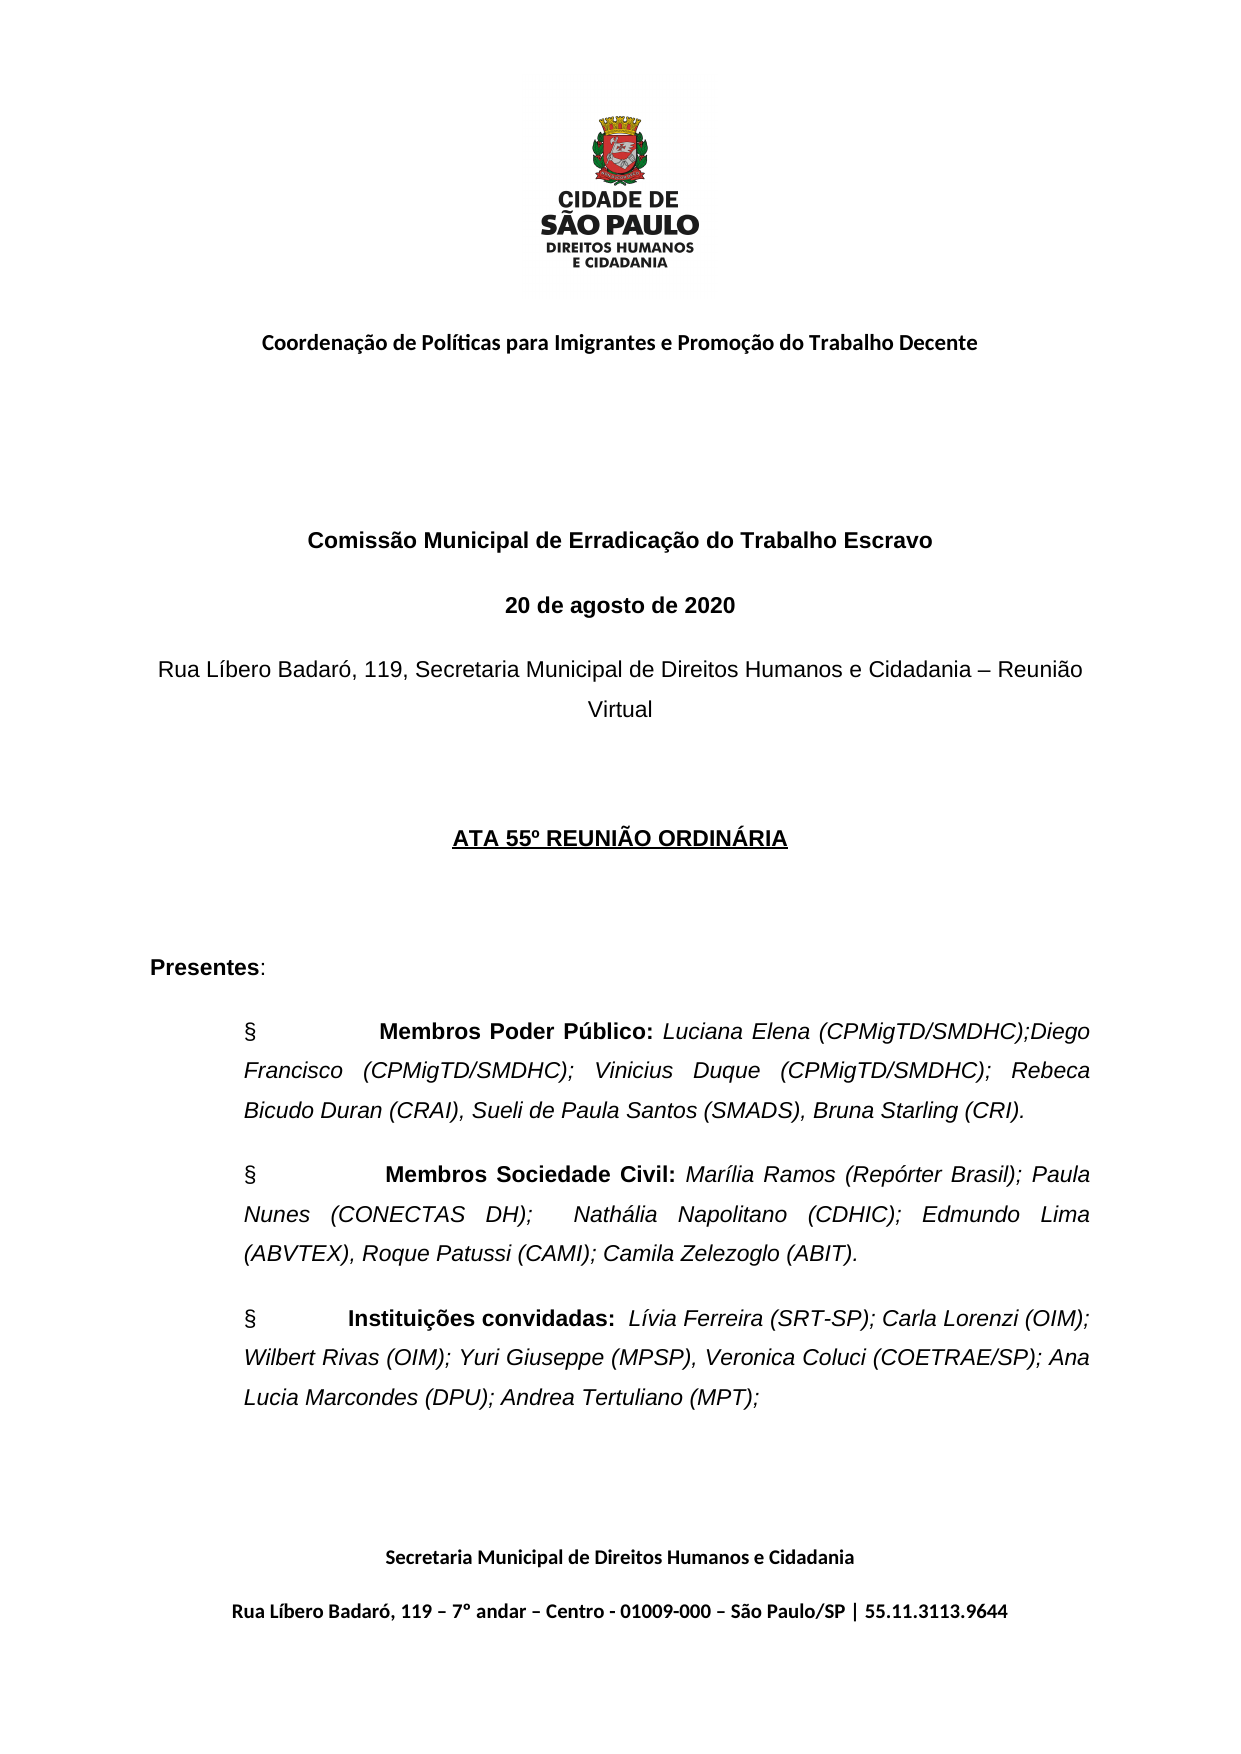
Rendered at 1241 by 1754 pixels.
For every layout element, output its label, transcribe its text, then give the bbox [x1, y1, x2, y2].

text ATA 55º REUNIÃO ORDINÁRIA [150, 824, 1090, 851]
text Rua Líbero Badaró, 119, Secretaria Municipal de Direitos Humanos e Cidadania – Reunião Virtual [150, 656, 1090, 722]
text § Instituições convidadas: Lívia Ferreira (SRT-SP); Carla Lorenzi (OIM); Wilbert Rivas (OIM); Yuri Giuseppe (MPSP), Veronica Coluci (COETRAE/SP); Ana Lucia Marcondes (DPU); Andrea Tertuliano (MPT); [244, 1305, 1090, 1410]
text § Membros Sociedade Civil: Marília Ramos (Repórter Brasil); Paula Nunes (CONECTAS DH); Nathália Napolitano (CDHIC); Edmundo Lima (ABVTEX), Roque Patussi (CAMI); Camila Zelezoglo (ABIT). [244, 1161, 1090, 1267]
text § Membros Poder Público: Luciana Elena (CPMigTD/SMDHC);Diego Francisco (CPMigTD/SMDHC); Vinicius Duque (CPMigTD/SMDHC); Rebeca Bicudo Duran (CRAI), Sueli de Paula Santos (SMADS), Bruna Starling (CRI). [244, 1018, 1090, 1123]
text 20 de agosto de 2020 [150, 592, 1090, 618]
text Comissão Municipal de Erradicação do Trabalho Escravo [150, 527, 1090, 553]
picture [522, 74, 718, 299]
text Presentes: [150, 953, 1090, 980]
